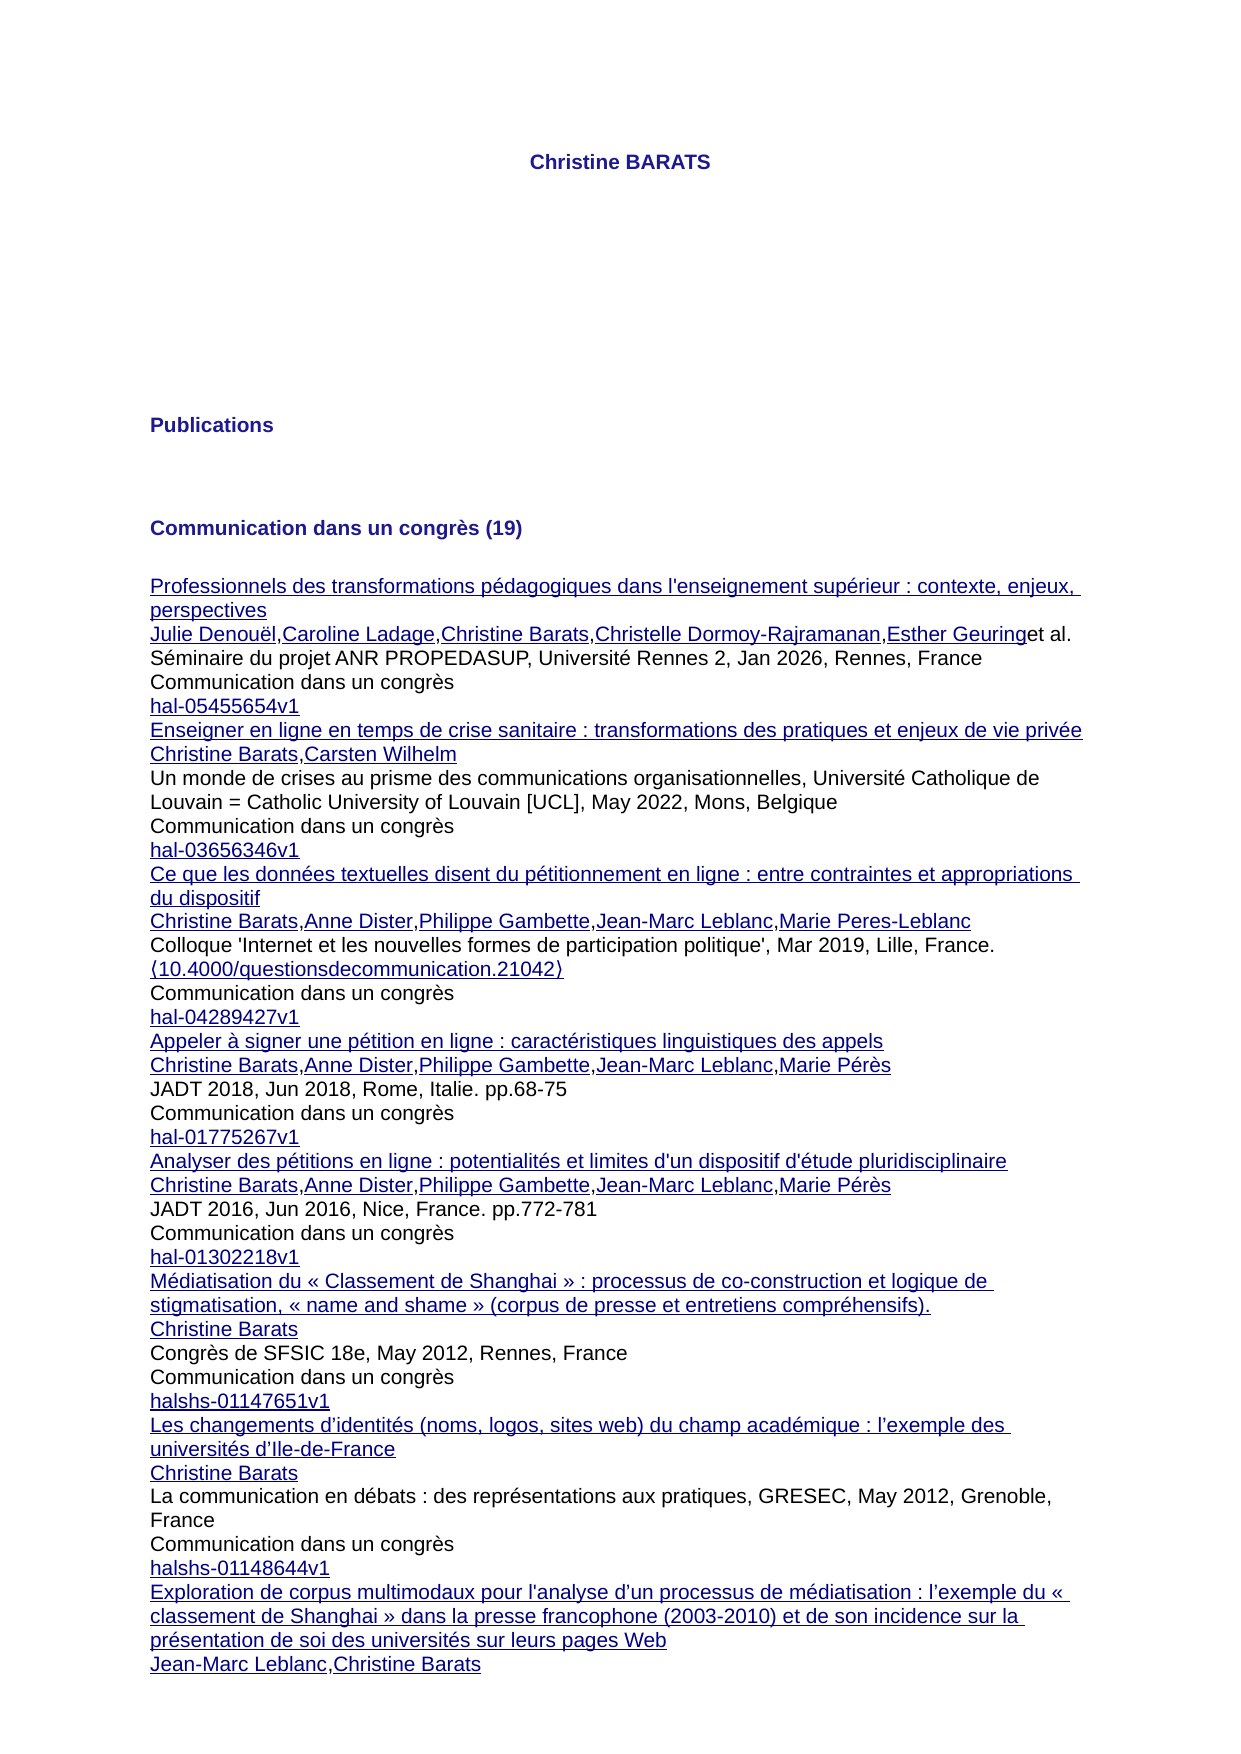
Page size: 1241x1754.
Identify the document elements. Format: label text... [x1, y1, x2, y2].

table_header Professionnels des transformations pédagogiques dans l'enseignement supérieur : contexte, enjeux, perspectives Julie Denouël,Caroline Ladage,Christine Barats,Christelle Dormoy-Rajramanan,Esther Geuringet al. Séminaire du projet ANR PROPEDASUP, Université Rennes 2, Jan 2026, Rennes, France Communication dans un congrès hal-05455654v1 [150, 574, 1090, 718]
subtitle Publications [150, 412, 1090, 436]
table_cell Exploration de corpus multimodaux pour l'analyse d’un processus de médiatisation : l’exemple du « classement de Shanghai » dans la presse francophone (2003-2010) et de son incidence sur la présentation de soi des universités sur leurs pages Web Jean-Marc Leblanc,Christine Barats [150, 1580, 1090, 1676]
table_cell Analyser des pétitions en ligne : potentialités et limites d'un dispositif d'étude pluridisciplinaire Christine Barats,Anne Dister,Philippe Gambette,Jean-Marc Leblanc,Marie Pérès JADT 2016, Jun 2016, Nice, France. pp.772-781 Communication dans un congrès hal-01302218v1 [150, 1149, 1090, 1269]
subtitle Communication dans un congrès (19) [150, 516, 1090, 539]
subtitle Christine BARATS [150, 150, 1090, 174]
table_cell Les changements d’identités (noms, logos, sites web) du champ académique : l’exemple des universités d’Ile-de-France Christine Barats La communication en débats : des représentations aux pratiques, GRESEC, May 2012, Grenoble, France Communication dans un congrès halshs-01148644v1 [150, 1413, 1090, 1580]
table_cell Enseigner en ligne en temps de crise sanitaire : transformations des pratiques et enjeux de vie privée Christine Barats,Carsten Wilhelm Un monde de crises au prisme des communications organisationnelles, Université Catholique de Louvain = Catholic University of Louvain [UCL], May 2022, Mons, Belgique Communication dans un congrès hal-03656346v1 [150, 718, 1090, 861]
table_cell Médiatisation du « Classement de Shanghai » : processus de co-construction et logique de stigmatisation, « name and shame » (corpus de presse et entretiens compréhensifs). Christine Barats Congrès de SFSIC 18e, May 2012, Rennes, France Communication dans un congrès halshs-01147651v1 [150, 1269, 1090, 1412]
table_cell Appeler à signer une pétition en ligne : caractéristiques linguistiques des appels Christine Barats,Anne Dister,Philippe Gambette,Jean-Marc Leblanc,Marie Pérès JADT 2018, Jun 2018, Rome, Italie. pp.68-75 Communication dans un congrès hal-01775267v1 [150, 1029, 1090, 1149]
table_cell Ce que les données textuelles disent du pétitionnement en ligne : entre contraintes et appropriations du dispositif Christine Barats,Anne Dister,Philippe Gambette,Jean-Marc Leblanc,Marie Peres-Leblanc Colloque 'Internet et les nouvelles formes de participation politique', Mar 2019, Lille, France. ⟨10.4000/questionsdecommunication.21042⟩ Communication dans un congrès hal-04289427v1 [150, 861, 1090, 1029]
